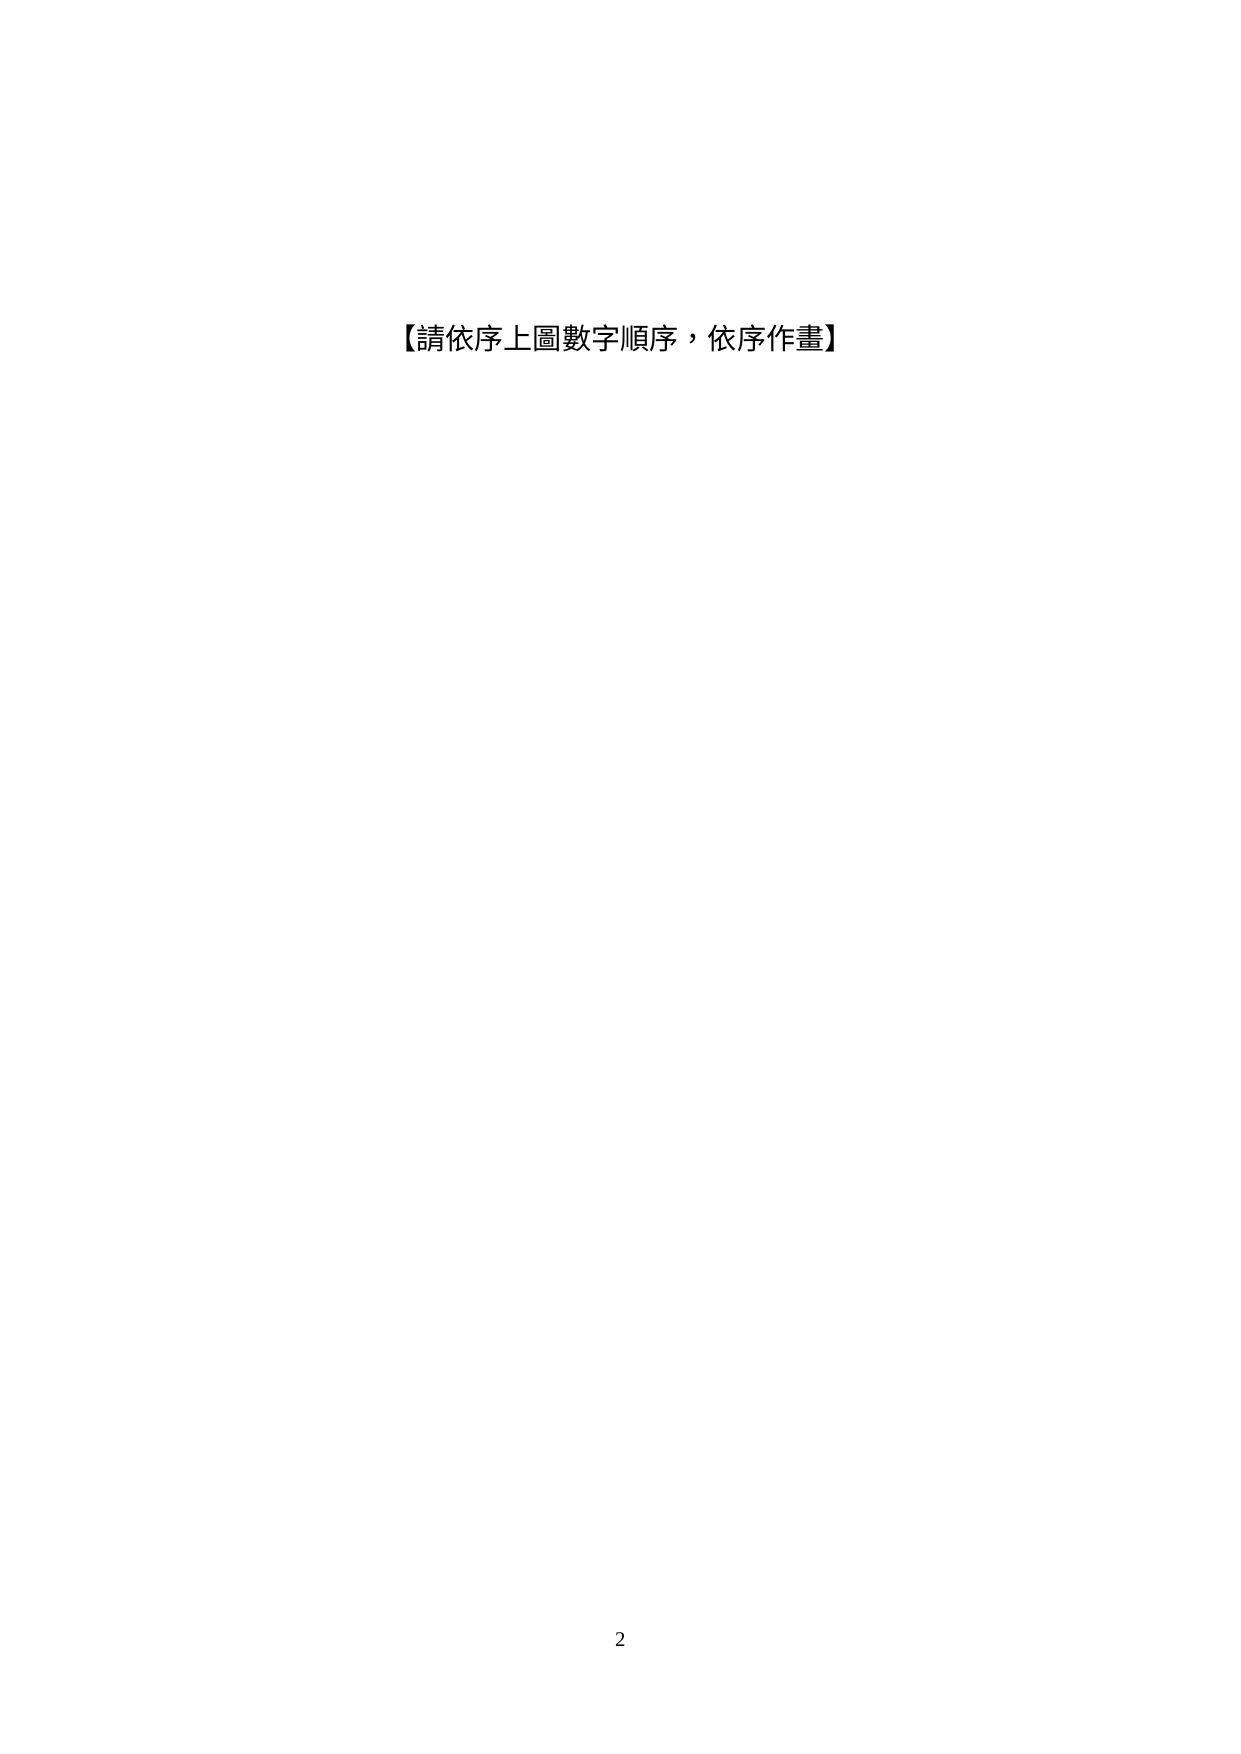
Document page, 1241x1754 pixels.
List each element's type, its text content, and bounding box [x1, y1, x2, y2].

text 【請依序上圖數字順序，依序作畫】 [118, 295, 1122, 358]
